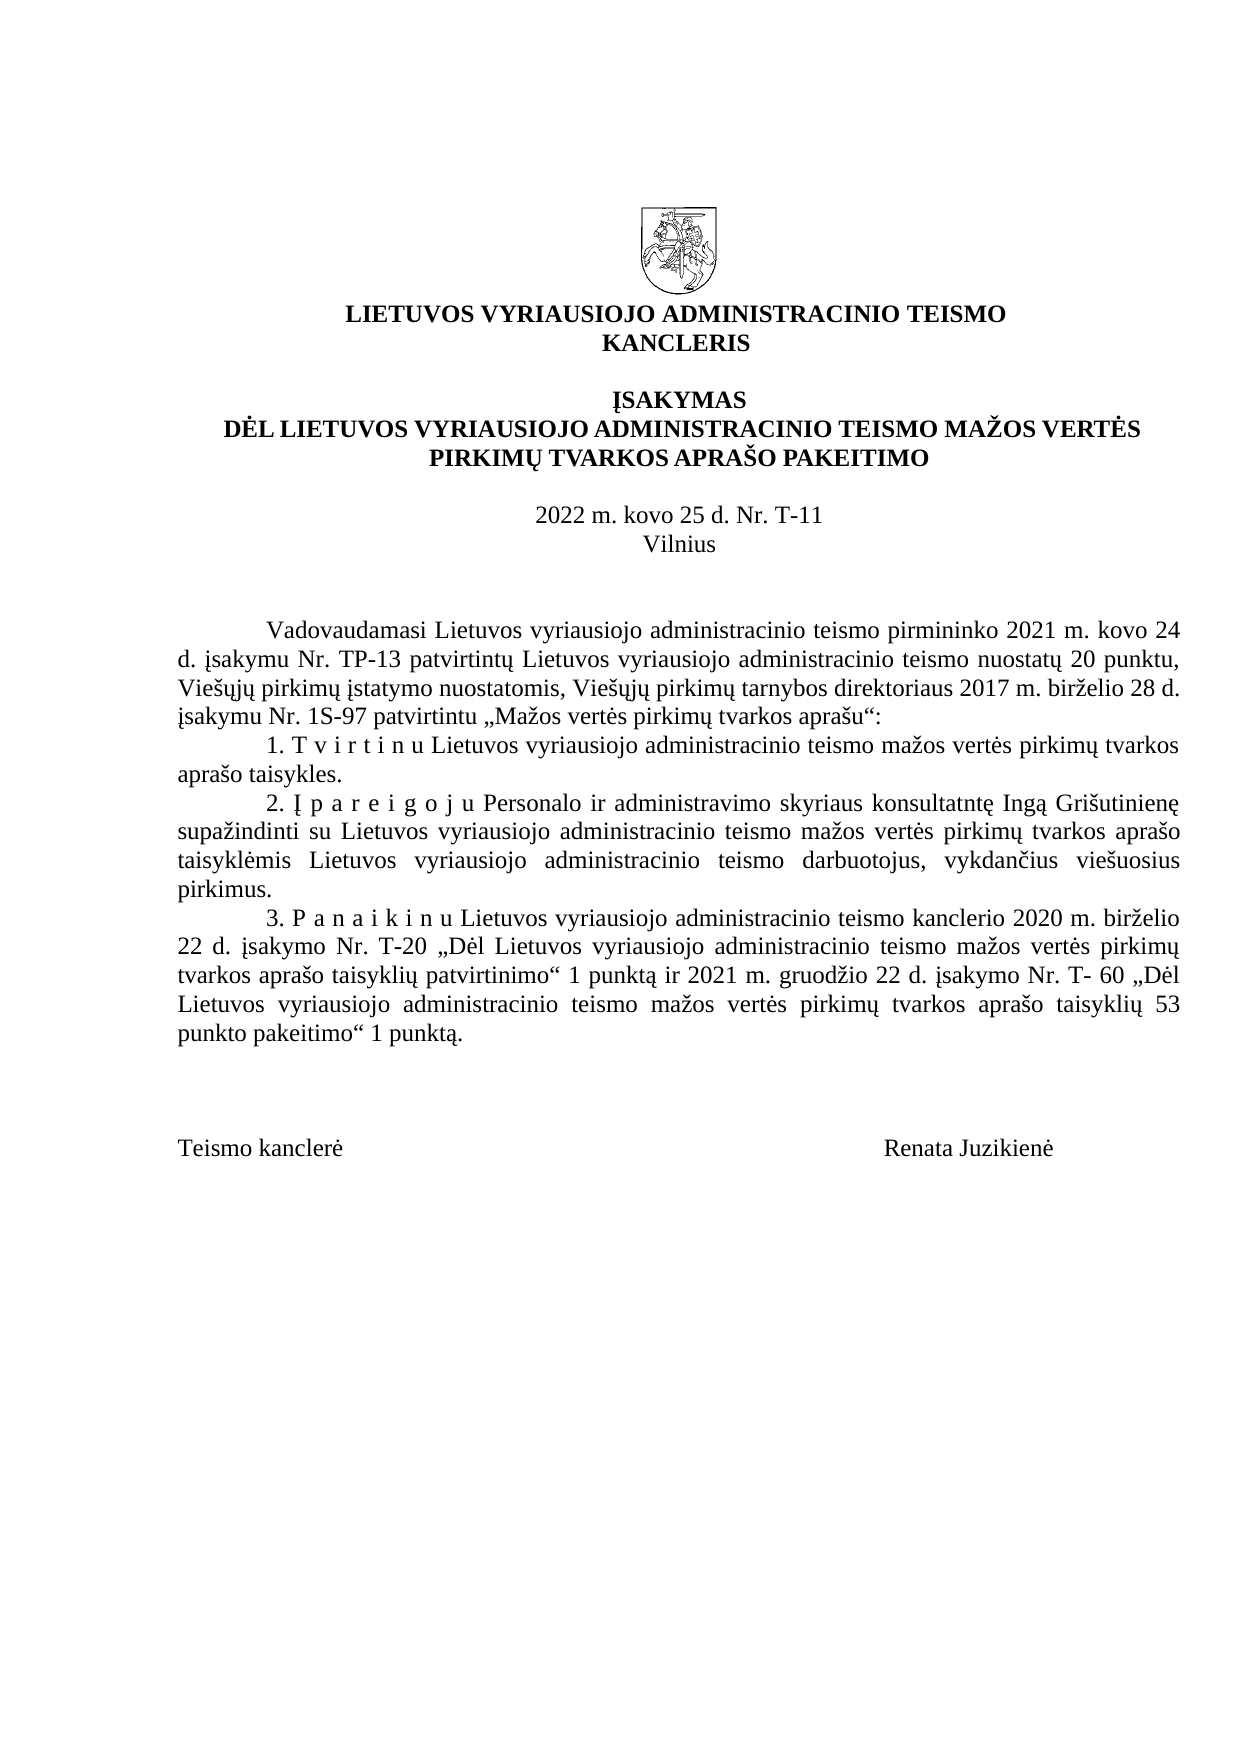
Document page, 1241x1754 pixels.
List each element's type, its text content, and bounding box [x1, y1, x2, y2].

text KANCLERIS [177, 328, 1181, 356]
text 1. T v i r t i n u Lietuvos vyriausiojo administracinio teismo mažos vertės pirkimų tvarkos aprašo taisykles. [177, 730, 1181, 788]
text Vadovaudamasi Lietuvos vyriausiojo administracinio teismo pirmininko 2021 m. kovo 24 d. įsakymu Nr. TP-13 patvirtintų Lietuvos vyriausiojo administracinio teismo nuostatų 20 punktu, Viešųjų pirkimų įstatymo nuostatomis, Viešųjų pirkimų tarnybos direktoriaus 2017 m. birželio 28 d. įsakymu Nr. 1S-97 patvirtintu „Mažos vertės pirkimų tvarkos aprašu“: [177, 615, 1181, 730]
text 2022 m. kovo 25 d. Nr. T-11 [177, 500, 1181, 529]
text LIETUVOS VYRIAUSIOJO ADMINISTRACINIO TEISMO [177, 299, 1181, 328]
text 3. P a n a i k i n u Lietuvos vyriausiojo administracinio teismo kanclerio 2020 m. birželio 22 d. įsakymo Nr. T-20 „Dėl Lietuvos vyriausiojo administracinio teismo mažos vertės pirkimų tvarkos aprašo taisyklių patvirtinimo“ 1 punktą ir 2021 m. gruodžio 22 d. įsakymo Nr. T- 60 „Dėl Lietuvos vyriausiojo administracinio teismo mažos vertės pirkimų tvarkos aprašo taisyklių 53 punkto pakeitimo“ 1 punktą. [177, 903, 1181, 1046]
text ĮSAKYMAS [177, 385, 1181, 414]
text 2. Į p a r e i g o j u Personalo ir administravimo skyriaus konsultatntę Ingą Grišutinienę supažindinti su Lietuvos vyriausiojo administracinio teismo mažos vertės pirkimų tvarkos aprašo taisyklėmis Lietuvos vyriausiojo administracinio teismo darbuotojus, vykdančius viešuosius pirkimus. [177, 788, 1181, 903]
text Teismo kanclerė Renata Juzikienė [177, 1133, 1181, 1161]
text Vilnius [177, 529, 1181, 558]
text dėl LIETUVOS VYRIAUSIojo ADMINISTRACINIo TEISMo mažos vertės pirkimų tvarkos aprašo pakeitimo [177, 414, 1181, 471]
